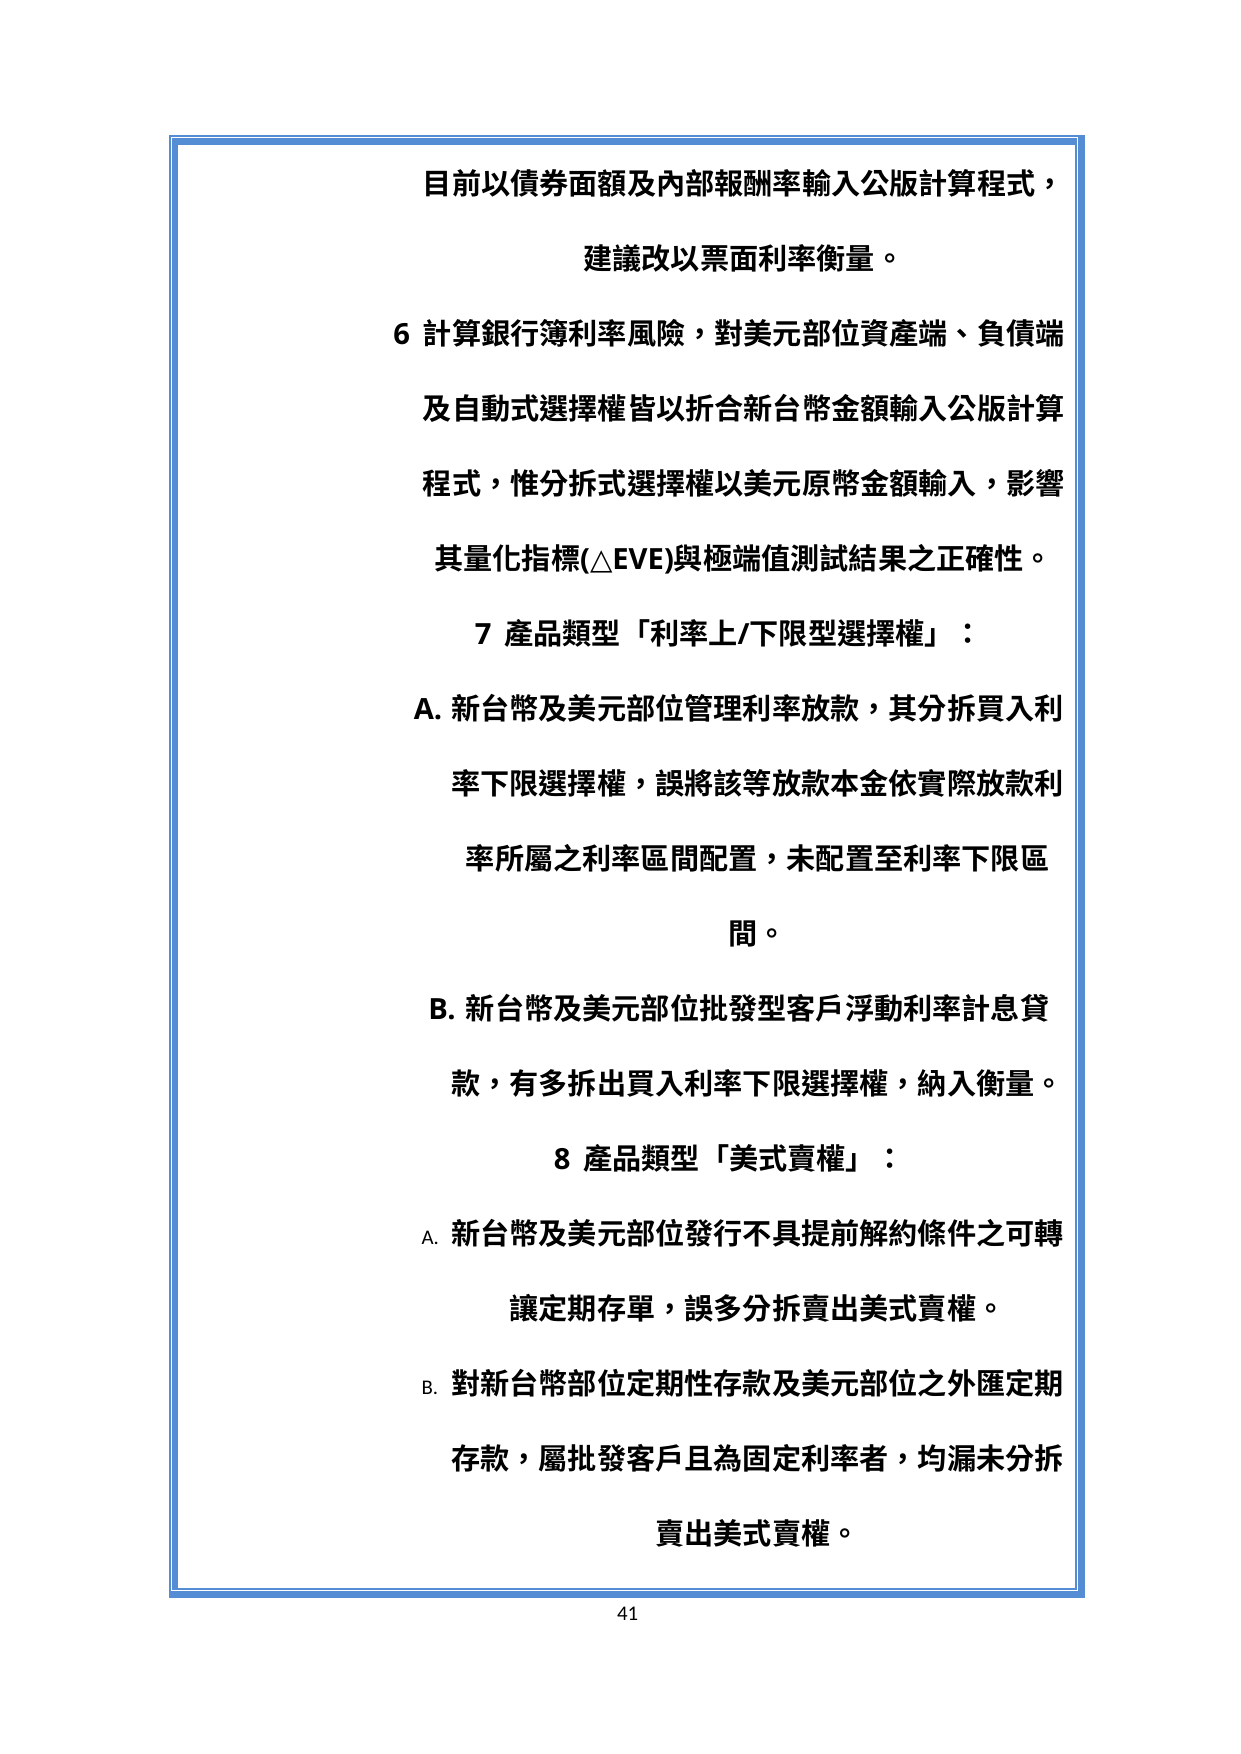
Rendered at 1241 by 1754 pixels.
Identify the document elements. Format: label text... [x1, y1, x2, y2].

table_header 態樣五：銀行簿利率風險缺失： 1.內部作業規範之妥適性： (1)將銀行簿利率風險於「市場風險管理政策」中簡述，相關管理機制散見於不同規範中，已請該行依巴塞爾監理委員會規範意旨，研議訂定銀行簿利率風險管理政策，並將下列事項一併列入規範： 銀行簿利率風險管理權責劃分、責任歸屬及陳報機制。 銀行簿利率風險各類暴險狀況之相關控制機制。 銀行簿利率風險指標超逾限額時之處理程序及內部作業規範。 將銀行簿利率風險納入內部資本適足性評估。 依據銀行簿利率風險評估結果，訂定相關銀行簿利率風險管理策略(包含風險承擔、風險迴避、風險移轉、風險降低等)。 針對銀行簿利率風險之各類暴險風險胃納狀況，訂定超逾限額時之改善計畫。 (2)尚未配合依修正後銀行簿利率風險質化與量化指標，檢視現行銀行簿利率風險管理政策適合性，並修訂相關銀行簿利率風險管理策略，及針對已確認之各類風險訂定相對應之指標、預警及限額。 2.計算極端值測試，第一類資本淨額未以查核基準日數額計算，影響極端值測試結果之正確性。 3.△NII及△EVE計算正確性： (1)資產端： 產品類型「存放同業」： 新台幣及美元部位存放銀行同業，漏未納入衡量。 美元部位存放銀行同業納入衡量計算金額，與帳列金額不符。 新台幣及美元部位利率型態為浮動利率者，其重定價現金流量時間區間未採下次利率重設日，均誤配置為「翌日」。 新台幣及美元部位活期存款，加權平均利率均鍵為0%，未正確計算。 美元部位定期存款，未依適當之時間區間配置。 產品類型「拆放同業」：新台幣及美元部位拆放銀行同業，漏未納入衡量。 產品類型「存放央行(乙戶)」： 新台幣部位利率型態為機動利率者，未以實際央行利率會議時點配置對應之時間區間。 新台幣部位利率型態未以機動利率誤配置為浮動利率，其重定價現金流量時間區間未採下次利率重設日，誤配置為「翌日」；另加權平均利率均誤鍵為0%。 新台幣部位應為機動利率(源自活期性存款0.396%、源自定期性存款1.083%)，誤配置為固定利率0.252%。 新台幣部位未依基準日利率計算正確之加權平均利率(源自活期性存款0.646%、源自定期性存款1.334%)。 產品類型「有價證券」： 新台幣及美元部位名目重定價現金流量及加權平均利率，均誤以購入成本衡量及到期殖利率衡量，未以證券面額衡量及票面利率衡量。 未將投資可轉換公司債資產交換納入衡量，並分拆賣出買權納入「分拆式選擇權」衡量；另對該債券投資附屬之利率交換，多計入「自動式選擇權」衡量。 誤將投資零息國庫券以帳列淨額衡量，未以面額並改列「零息資產」項下衡量。 對帳列附息債券投資，誤以帳面淨額衡量，未以面額衡量。 美元部位有價證券納入衡量之現金流量，與帳列銀行簿美元部位有價證券投資不符，有多計情形。 產品類型「附賣回債票券」：誤以債票券面額配置名目重定價現金流量，未以合約到期日所償還之本金衡量。 產品類型「放款」：新台幣部位固定利率放款，有多筆長期放款原始資料名目利率誤植為0%，影響該項目加權平均利率計算正確性。 產品類型「放款包含擔保/無擔保放款(一次/分期還本)、貼現與透支、信用卡與循環額度(隨借隨還)」： A.新台幣及美元部位零售客戶浮動利率放款，其時間區間均配置「翌日或當日」，未依個別下次利率重定價日配置對應之時間區間。 B.新台幣部位零售型客戶機動利率放款，有誤以契約到期日配置其名目重定價現金流量之時間區間，未依央行利率會議時點配置對應時間區間。 產品類型「放款(包含 Factoring及Forfaiting)」： 新台幣及美元部位批發客戶機動利率及浮動利率放款，其時間區間均配置「翌日或當日」，未依央行利率會議時點配置對應時間區間及個別下次利率重定價日配置對應之時間區間。 對聯貸型授信案件，其利率型態未依個別利率定價條件決定，均誤配置為「管理利率」或「固定利率」，致名目重定價現金流量時間區間錯誤。 新台幣部位對批發客戶之循環動用型放款，有誤配置於產品類型「信用卡與循環額度(隨借隨還)」衡量，致錯誤套用公版計算程式行為化參數。 新台幣部位固定利率分期攤還放款，未依本金攤還條件配置名目重定價現金流量；美元部位亦有相同情形，且原始計算資料有不符常規之負值，及非應歸屬本項產品之零售客戶資料。 對已屆期浮動利率放款，現金流量時間區間誤配置以下次利率重訂價日對應之時間區間。 新台幣及美元部位屬無追索權之應收帳款承購淨額及遠期信用狀買斷，產品類型應分類至「其他」。 新台幣及美元部位管理利率放款，均誤以契約到期日配置名目本金現金流量之時間區間，未將管理利率配置於「翌日或當日」。 美元部位出口押匯之加權平均利率均鍵置為0%，未正確計算。 誤將存放銀行同業、拆放銀行同業及放款轉列之催收款項，納入本項衡量。 產品類型「信用卡與循環額度 (隨借隨還)」： A.新台幣部位有距契約到期日未逾1個月者，誤配置「1個月~3個月」時間區間。 B.應收信用卡款項納入衡量計算金額，與帳列金額不符。 C.新台幣及美元部位應收信用卡款項之加權平均利率均鍵置為0%，未將分期付款利率或循環信用利率納入衡量。 D. 新台幣部位應收信用卡款項，僅計入當期消費已出帳及未出帳金額，漏未將分期付款部分計入衡量。 E.誤將未動用循環信用額度之信用卡消費款列入本項衡量，改列「零息資產」項下衡量。 產品類型「零息資產」： 對新台幣部位轉存央行存款（不計息）及美元部位存放央行(不計息)，漏未納入本項衡量。 新台幣及美元部位誤計入權益證券暴險項目，及多項非利率敏感性資產，如：應收利息、其他遞延資產、備抵呆帳、固定資產、累計折舊、催收款、無形資產、庫存現金、零用及週轉金、庫存外幣、運送中現金、待交換票據、存出保證金及信用卡其他手續費。 存放央行甲戶資金，誤將其重定價現金流量配置於時間區間「1年~1.5年」，未配置「翌日或當日」。 產品類型「其他」： A.對應收承購帳款淨額漏未納入本項衡量。 B.新台幣及美元部位零售客戶所有利率類型之應收信用卡款項全額繳款及分期付款，產品類型應分類至「信用卡與循環額度(隨借隨還)」或「放款包含擔保/無擔保放款(一次/分期還本)、貼現與透支、信用卡與循環額度(隨借隨還)」。 C.新台幣部位應收信用卡款項分期付款之加權平均利率均鍵置為0%，未正確計算。 (2)負債端： 產品類型「同業存款」： 新台幣及美元部位「銀行同業存款」及中華郵政轉存款，未納入衡量，均誤配置產品類型「零息負債」。 新台幣部位批發客戶浮動利率存款，其時間區間配置為「翌日或當日」，未依實際為機動利率型態之擺放原則配置對應之時間區間。 產品類型「同業拆款」： 新台幣部位帳列「央行放款轉融資」及「央行其他融資」金額，漏未納入本項衡量。 美元部位透支銀行同業，誤列入本項衡量。 新台幣部位浮動利率央行其他融資，現金流量時間區間未採下次重定價日，均誤以契約到期日配置，且加權平均利率均鍵置為0%，未正確計算。 美元部位「透支銀行同業」之加權平均利率均鍵置為0%，未正確計算。 產品類型「活期存款」： A.新台幣部位對行員活期儲蓄存款錯配置本項，未配置「活期儲蓄存款」，且依其利率定價模式應界定為「管理利率」，以套用公版計算程式變量表之行為化參數。 B.美元部位之活期存款利率型態未分類管理利率，誤鍵為機動利率，且時間區間均配置為翌日，致未適用變量表管理利率之行為化參數。 C.新台幣部位批發客戶之央行存款（庫款專戶)，誤歸類至本項及機動利率類型，應歸類至「同業存款」及浮動利率類型。 產品類型「支票存款」： 新台幣部位支票存款誤分類於「零息負債」，致未適用變量表支票存款之行為化參數。 支票存款未配置管理利率，亦未適用變量表核心存款比例及行為到期日之行為化參數。 產品類型「定期存款」： A.新台幣部位浮動利率定期存款，誤以契約到期日配置名目重定價現金流量之時間區間，另其利率訂價特性，依公版計算程式規範應分類為「機動利率」，並以央行利率會議時點配置對應之時間區間。 B.新台幣部位零售及批發客戶機動利率存款，其時間區間均配置「翌日或當日」，未依央行利率會議時點配置對應時間區間。 C.美元部位零售客戶固定利率存款，時間區間配置錯誤。 D.誤將新台幣部位可轉讓定期存單計入本項衡量。 產品類型「活期存款」、「活期儲蓄存款」及「支票存款」： 新台幣部位機動利率存款，未以實際央行利率會議時點配置對應之時間區間。 美元部位管理利率存款，時間區間有配置於「2天~1個月（含)」者，未配置於「翌日或當日」。 產品類型「本行發行債票券(含NCD/CD)」： 美元部位金融債券負債，誤分類「其他」。 美元部位結構型債券，加權平均利率均建置負值，未正確計算。 應付金融債券及本行發行之可轉讓定期存單，漏未納入本項衡量。 產品類型「結構型商品」： 美元部位結構型商品所收本金，誤分類「其他」。 美元部位結構型商品納入衡量計算金額，與帳列數不符。 產品類型「零息負債」：新台幣及美元部位誤計入多項非利率敏感性負債，如：如應付利息、應付帳款、暫收待結款、兌換、應解匯款、聯行往來、評價調整…。 產品類型「其他」：美元部位透支同業之加權平均利率均建置為0%，未正確計算。 (3)自動式選擇權： 產品類型「遠期外匯合約」及「外匯交換」：因所使用計算輔助程式錯置新台幣及美元長、短部位幣別，致新台幣短部位及美元短部位衡量重定價現金流量錯誤，應請建立跨表檢核及覆核機制。 產品類型「期貨/遠期利率協定」：美元部位利率期貨錯置長、短部位之時間區間及金額。 產品類型「利率交換」： A.新台幣及美元部位投資具提前贖回條件之可轉換公司債資產交換，對其附屬之利率交換條件，有多分拆利率交換交易納入本項衡量。 B.美元部位利率交換對長部位利息現金流量金額計算有誤。 C.美元部位可贖回利率交換(Callable Interest Rate Swap)，名目本金有未依合約按年遞增或誤填被避險標的之名目本金，致名目本金及利息之現金流量均少列。 屬銀行簿衍生性金融商品，如：遠期外匯、外匯交換及利率交換等，係以長、短部位互抵後之淨額輸入公版計算程式，建議改以未互抵之名目本金及息票現金流量，分別輸入長部位及短部位對應之產品類型與時間區間。 (4)分拆式選擇權： 對聯貸授信案件利率型態均誤為「管理利率」，致對該類授信產品多分拆賣出百慕達式交換選擇權及買入利率下限選擇權納入本項衡量。 新台幣及美元部位投資之可轉換公司債資產交換，對該交易具可提前贖回條件，均漏分拆賣出買權納入本項衡量。 新台幣部位未具提前贖回條件之有價證券投資，誤多分拆賣出遠期執行賣權；美元部位發行美元計價具可提前贖回條件之金融債券，漏未分拆買入遠期執行之買權。 產品類型「百慕達式互換選擇權」： 新台幣及美元部位批發客戶固定利率放款，其時間區間為「翌日或當日」者，均未分拆賣出百慕達式互換選擇權。 新台幣及美元部位存放銀行同業及拆放銀行同業，誤多拆賣出百慕達式交換選擇權，納入衡量。 產品類型「遠期執行選擇權」，該行發行以美元計價具提前贖回條件之零息金融債券分拆買入買權，目前以債券面額及內部報酬率輸入公版計算程式，建議改以票面利率衡量。 計算銀行簿利率風險，對美元部位資產端、負債端及自動式選擇權皆以折合新台幣金額輸入公版計算程式，惟分拆式選擇權以美元原幣金額輸入，影響其量化指標(△EVE)與極端值測試結果之正確性。 產品類型「利率上/下限型選擇權」： 新台幣及美元部位管理利率放款，其分拆買入利率下限選擇權，誤將該等放款本金依實際放款利率所屬之利率區間配置，未配置至利率下限區間。 新台幣及美元部位批發型客戶浮動利率計息貸款，有多拆出買入利率下限選擇權，納入衡量。 產品類型「美式賣權」： 新台幣及美元部位發行不具提前解約條件之可轉讓定期存單，誤多分拆賣出美式賣權。 對新台幣部位定期性存款及美元部位之外匯定期存款，屬批發客戶且為固定利率者，均漏未分拆賣出美式賣權。 批發客戶固定利率定期存款，重定價現金流量之時間區間最長為新台幣部位「2年(不含)～3年(含)」、美元部位為「1.5年(不含)～2年(含)」，惟分拆賣出「美式賣權」選擇權重定價現金流量誤配置時間區間「9年(不含)～10年(含)」。 [178, 145, 1075, 1588]
